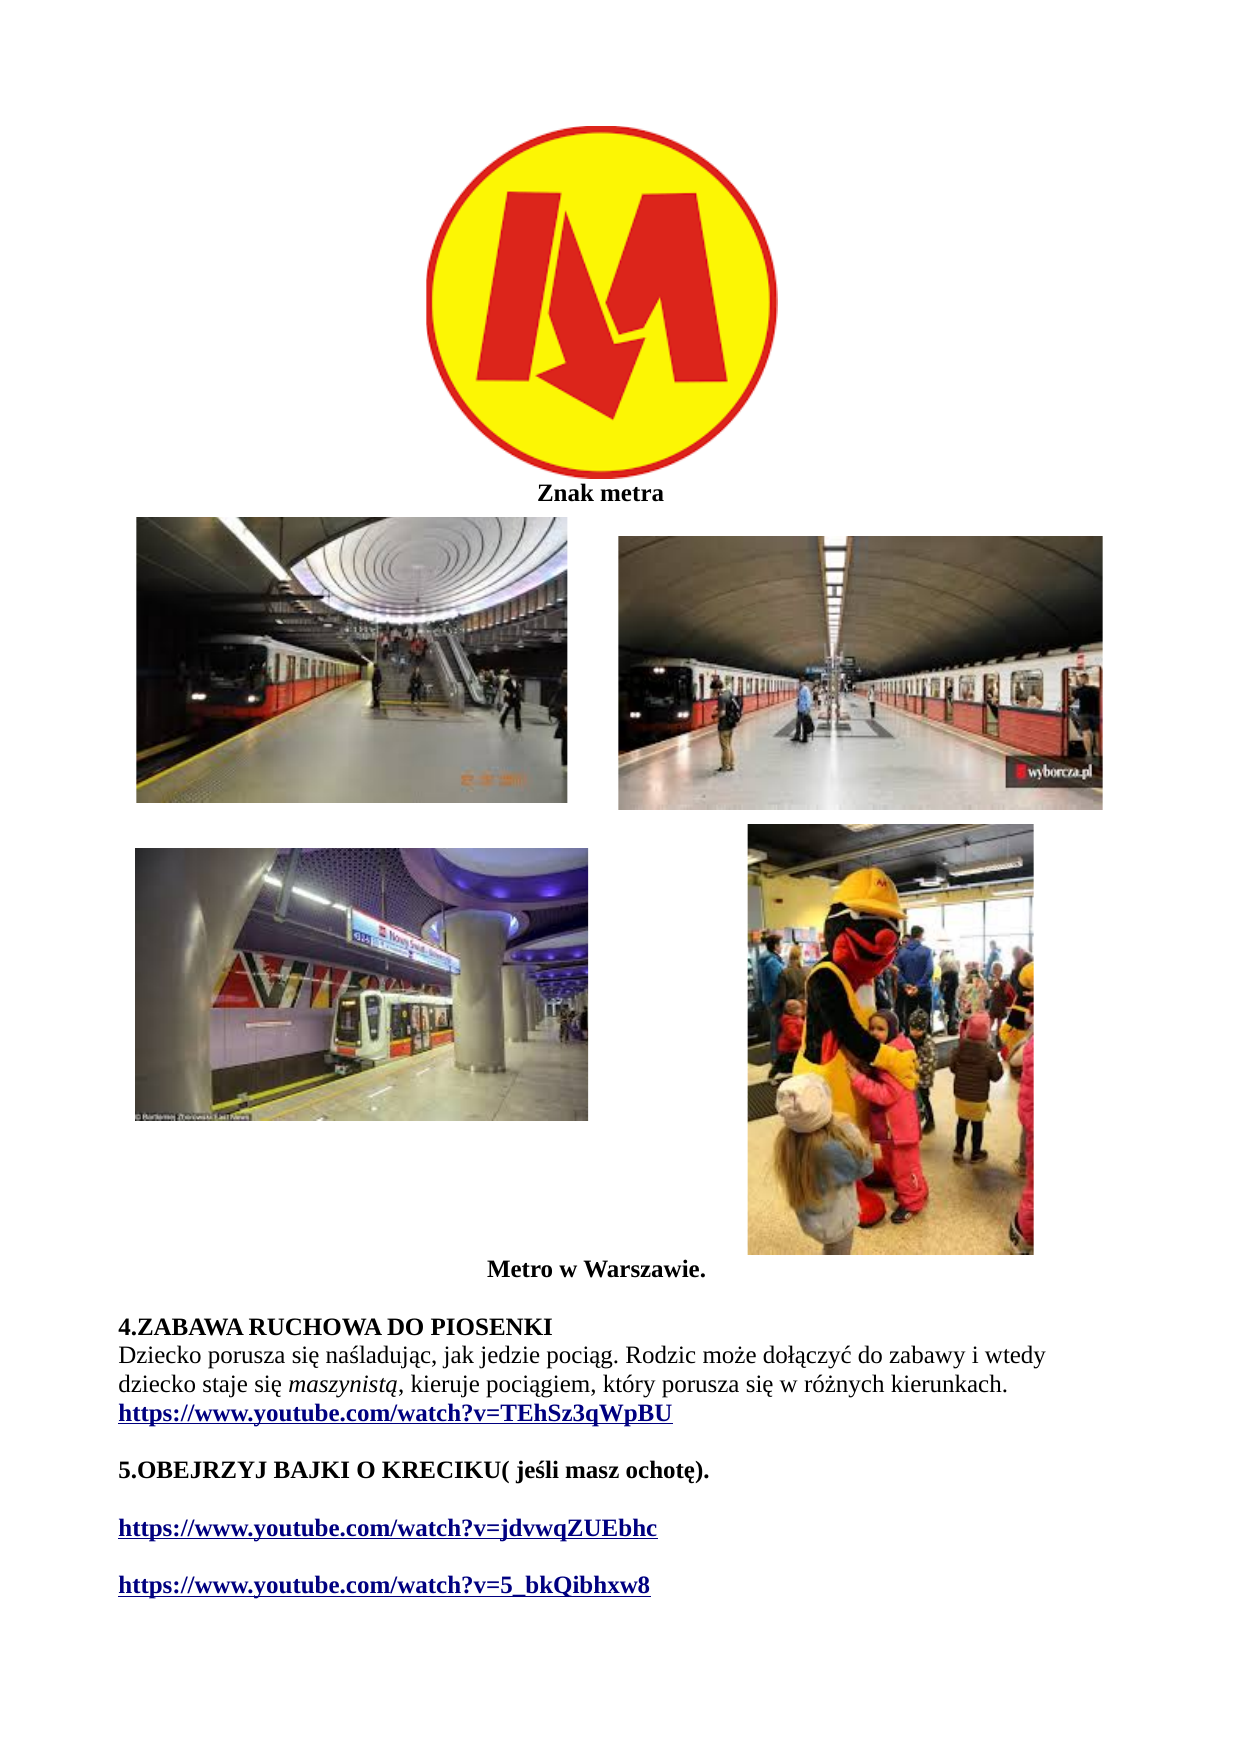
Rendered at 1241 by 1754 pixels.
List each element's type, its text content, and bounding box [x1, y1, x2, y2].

text https://www.youtube.com/watch?v=5_bkQibhxw8 [118, 1571, 1122, 1599]
text Znak metra [118, 118, 1122, 507]
text 4.ZABAWA RUCHOWA DO PIOSENKI [118, 1312, 1122, 1341]
picture [136, 517, 568, 803]
picture [135, 848, 589, 1121]
text https://www.youtube.com/watch?v=TEhSz3qWpBU [118, 1398, 1122, 1427]
text Dziecko porusza się naśladując, jak jedzie pociąg. Rodzic może dołączyć do zabawy i wtedy dziecko staje się maszynistą, kieruje pociągiem, który porusza się w różnych kierunkach. [118, 1341, 1122, 1398]
picture [747, 824, 1034, 1255]
text 5.OBEJRZYJ BAJKI O KRECIKU( jeśli masz ochotę). [118, 1456, 1122, 1484]
text https://www.youtube.com/watch?v=jdvwqZUEbhc [118, 1513, 1122, 1542]
picture [618, 536, 1103, 810]
picture [426, 126, 778, 479]
text Metro w Warszawie. [118, 507, 1122, 1283]
